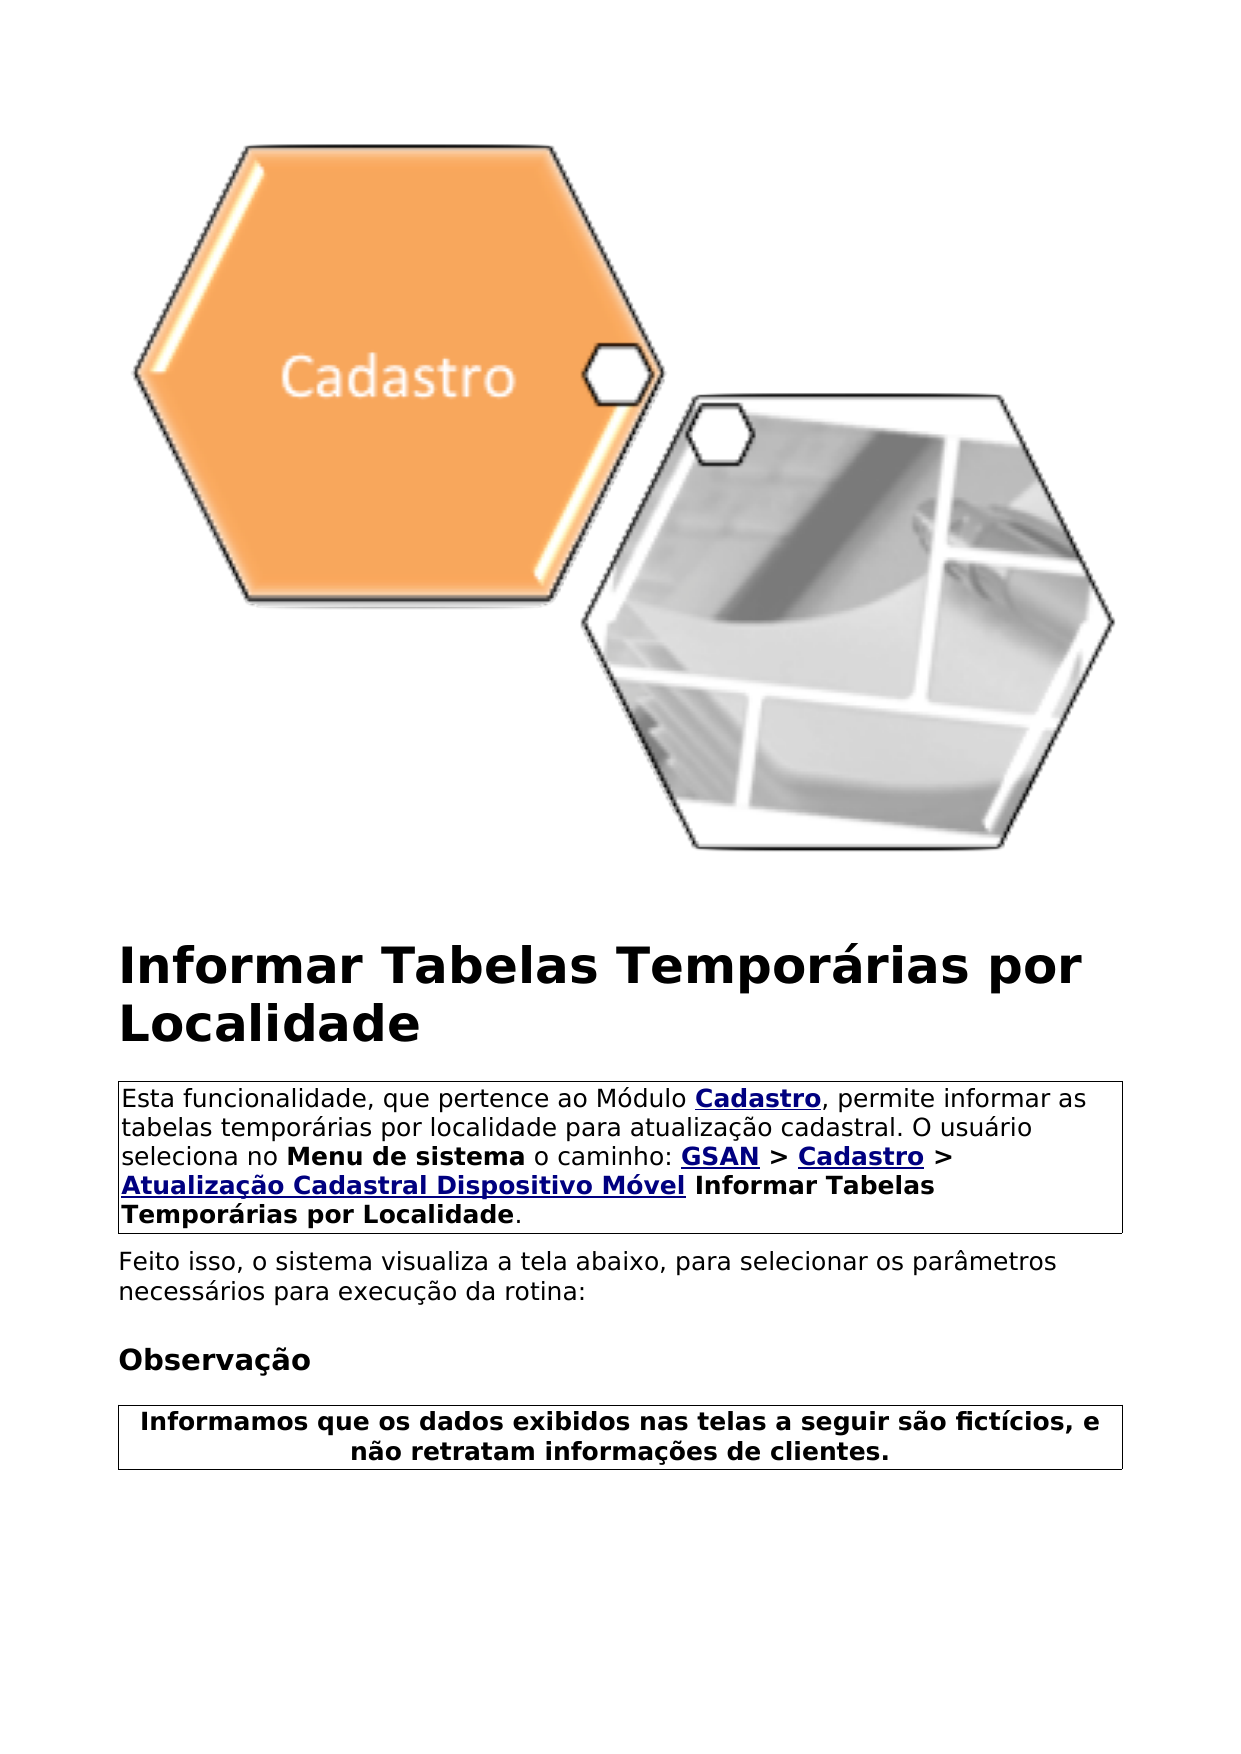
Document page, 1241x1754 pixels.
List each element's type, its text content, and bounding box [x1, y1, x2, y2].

table_header Informamos que os dados exibidos nas telas a seguir são fictícios, e não retratam informações de clientes. [119, 1406, 1122, 1469]
subtitle Observação [118, 1343, 1122, 1377]
subtitle Informar Tabelas Temporárias por Localidade [118, 937, 1122, 1053]
text Feito isso, o sistema visualiza a tela abaixo, para selecionar os parâmetros necessários para execução da rotina: [118, 1247, 1122, 1306]
table_header Esta funcionalidade, que pertence ao Módulo Cadastro, permite informar as tabelas temporárias por localidade para atualização cadastral. O usuário seleciona no Menu de sistema o caminho: GSAN > Cadastro > Atualização Cadastral Dispositivo Móvel Informar Tabelas Temporárias por Localidade. [119, 1082, 1122, 1233]
picture [118, 118, 1123, 871]
